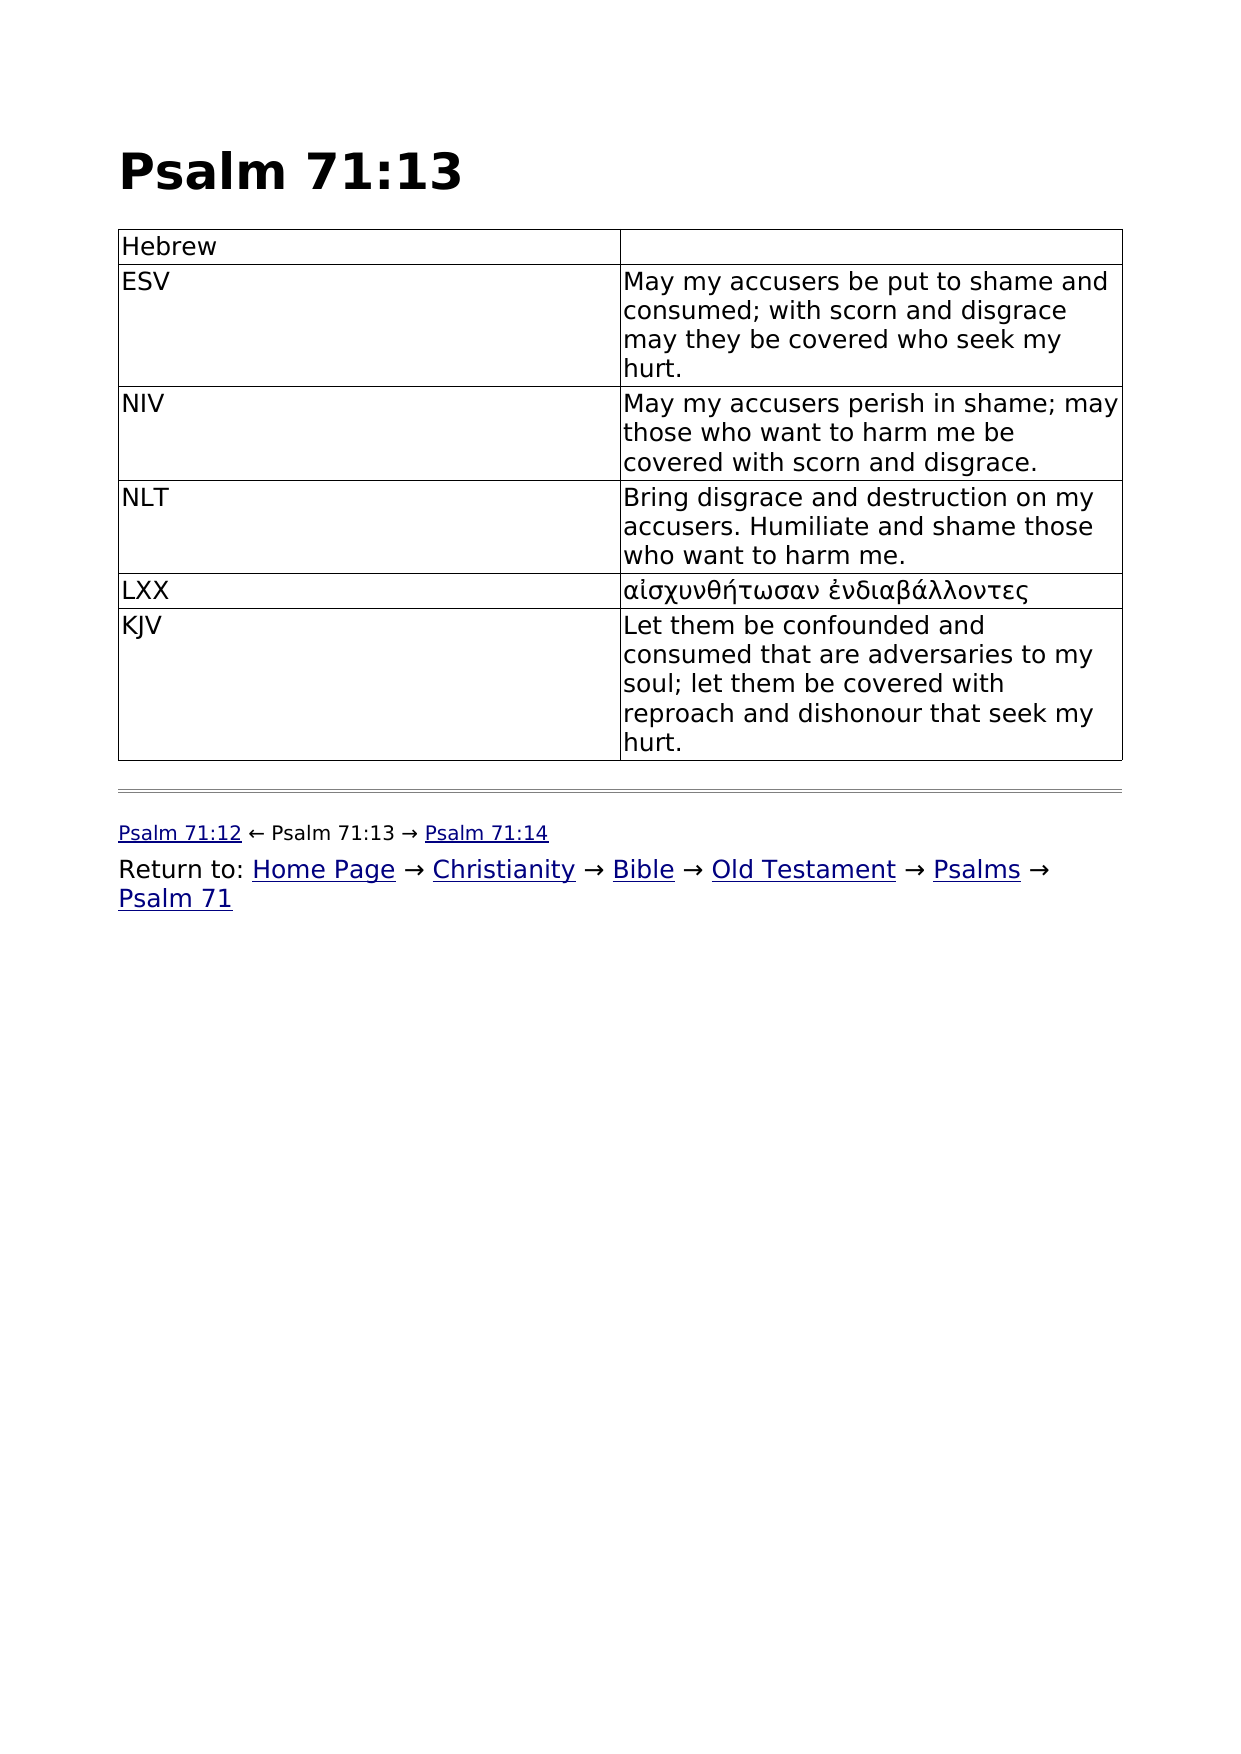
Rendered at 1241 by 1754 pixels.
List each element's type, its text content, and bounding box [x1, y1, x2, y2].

table_cell ESV [119, 265, 620, 386]
table_cell May my accusers perish in shame; may those who want to harm me be covered with scorn and disgrace. [621, 387, 1122, 480]
text Return to: Home Page → Christianity → Bible → Old Testament → Psalms → Psalm 71 [118, 855, 1122, 914]
table_header Hebrew [119, 230, 620, 264]
text Psalm 71:12 ← Psalm 71:13 → Psalm 71:14 [118, 821, 1122, 855]
table_cell Let them be confounded and consumed that are adversaries to my soul; let them be covered with reproach and dishonour that seek my hurt. [621, 609, 1122, 760]
table_header [621, 230, 1122, 264]
table_cell Bring disgrace and destruction on my accusers. Humiliate and shame those who want to harm me. [621, 481, 1122, 573]
table_cell LXX [119, 574, 620, 608]
table_cell KJV [119, 609, 620, 760]
table_cell NIV [119, 387, 620, 480]
table_cell αἰσχυνθήτωσαν ἐνδιαβάλλοντες [621, 574, 1122, 608]
table_cell May my accusers be put to shame and consumed; with scorn and disgrace may they be covered who seek my hurt. [621, 265, 1122, 386]
subtitle Psalm 71:13 [118, 143, 1122, 201]
table_cell NLT [119, 481, 620, 573]
